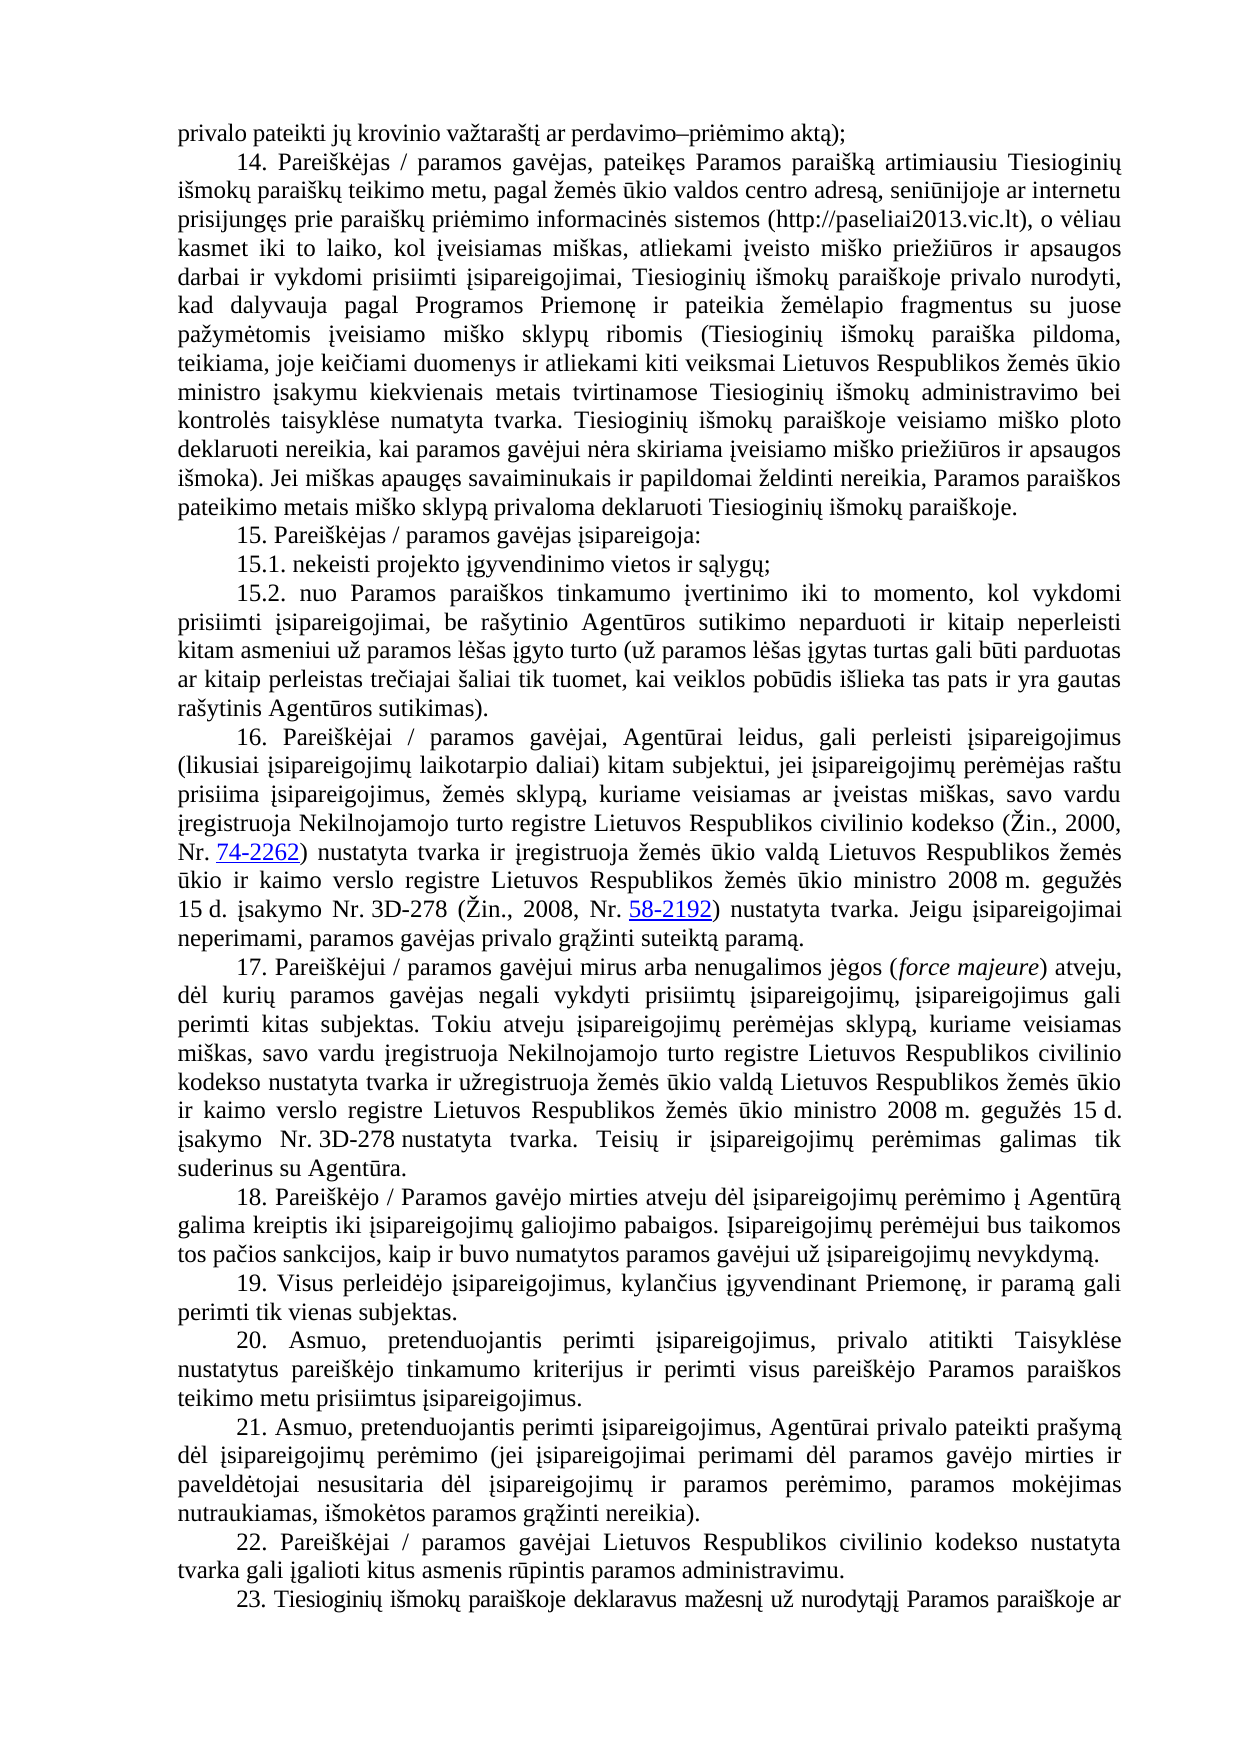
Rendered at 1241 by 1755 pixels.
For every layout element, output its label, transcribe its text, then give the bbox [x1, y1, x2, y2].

text 15.1. nekeisti projekto įgyvendinimo vietos ir sąlygų; [177, 549, 1122, 578]
text 15. Pareiškėjas / paramos gavėjas įsipareigoja: [177, 521, 1122, 549]
text 21. Asmuo, pretenduojantis perimti įsipareigojimus, Agentūrai privalo pateikti prašymą dėl įsipareigojimų perėmimo (jei įsipareigojimai perimami dėl paramos gavėjo mirties ir paveldėtojai nesusitaria dėl įsipareigojimų ir paramos perėmimo, paramos mokėjimas nutraukiamas, išmokėtos paramos grąžinti nereikia). [177, 1412, 1122, 1527]
text 17. Pareiškėjui / paramos gavėjui mirus arba nenugalimos jėgos (force majeure) atveju, dėl kurių paramos gavėjas negali vykdyti prisiimtų įsipareigojimų, įsipareigojimus gali perimti kitas subjektas. Tokiu atveju įsipareigojimų perėmėjas sklypą, kuriame veisiamas miškas, savo vardu įregistruoja Nekilnojamojo turto registre Lietuvos Respublikos civilinio kodekso nustatyta tvarka ir užregistruoja žemės ūkio valdą Lietuvos Respublikos žemės ūkio ir kaimo verslo registre Lietuvos Respublikos žemės ūkio ministro 2008 m. gegužės 15 d. įsakymo Nr. 3D-278 nustatyta tvarka. Teisių ir įsipareigojimų perėmimas galimas tik suderinus su Agentūra. [177, 952, 1122, 1182]
text 19. Visus perleidėjo įsipareigojimus, kylančius įgyvendinant Priemonę, ir paramą gali perimti tik vienas subjektas. [177, 1268, 1122, 1326]
text 15.2. nuo Paramos paraiškos tinkamumo įvertinimo iki to momento, kol vykdomi prisiimti įsipareigojimai, be rašytinio Agentūros sutikimo neparduoti ir kitaip neperleisti kitam asmeniui už paramos lėšas įgyto turto (už paramos lėšas įgytas turtas gali būti parduotas ar kitaip perleistas trečiajai šaliai tik tuomet, kai veiklos pobūdis išlieka tas pats ir yra gautas rašytinis Agentūros sutikimas). [177, 578, 1122, 722]
text 22. Pareiškėjai / paramos gavėjai Lietuvos Respublikos civilinio kodekso nustatyta tvarka gali įgalioti kitus asmenis rūpintis paramos administravimu. [177, 1527, 1122, 1584]
text 18. Pareiškėjo / Paramos gavėjo mirties atveju dėl įsipareigojimų perėmimo į Agentūrą galima kreiptis iki įsipareigojimų galiojimo pabaigos. Įsipareigojimų perėmėjui bus taikomos tos pačios sankcijos, kaip ir buvo numatytos paramos gavėjui už įsipareigojimų nevykdymą. [177, 1182, 1122, 1268]
text 23. Tiesioginių išmokų paraiškoje deklaravus mažesnį už nurodytąjį Paramos paraiškoje ar [177, 1584, 1122, 1613]
text 16. Pareiškėjai / paramos gavėjai, Agentūrai leidus, gali perleisti įsipareigojimus (likusiai įsipareigojimų laikotarpio daliai) kitam subjektui, jei įsipareigojimų perėmėjas raštu prisiima įsipareigojimus, žemės sklypą, kuriame veisiamas ar įveistas miškas, savo vardu įregistruoja Nekilnojamojo turto registre Lietuvos Respublikos civilinio kodekso (Žin., 2000, Nr. 74-2262) nustatyta tvarka ir įregistruoja žemės ūkio valdą Lietuvos Respublikos žemės ūkio ir kaimo verslo registre Lietuvos Respublikos žemės ūkio ministro 2008 m. gegužės 15 d. įsakymo Nr. 3D-278 (Žin., 2008, Nr. 58-2192) nustatyta tvarka. Jeigu įsipareigojimai neperimami, paramos gavėjas privalo grąžinti suteiktą paramą. [177, 722, 1122, 952]
text 20. Asmuo, pretenduojantis perimti įsipareigojimus, privalo atitikti Taisyklėse nustatytus pareiškėjo tinkamumo kriterijus ir perimti visus pareiškėjo Paramos paraiškos teikimo metu prisiimtus įsipareigojimus. [177, 1326, 1122, 1412]
text 14. Pareiškėjas / paramos gavėjas, pateikęs Paramos paraišką artimiausiu Tiesioginių išmokų paraiškų teikimo metu, pagal žemės ūkio valdos centro adresą, seniūnijoje ar internetu prisijungęs prie paraiškų priėmimo informacinės sistemos (http://paseliai2013.vic.lt), o vėliau kasmet iki to laiko, kol įveisiamas miškas, atliekami įveisto miško priežiūros ir apsaugos darbai ir vykdomi prisiimti įsipareigojimai, Tiesioginių išmokų paraiškoje privalo nurodyti, kad dalyvauja pagal Programos Priemonę ir pateikia žemėlapio fragmentus su juose pažymėtomis įveisiamo miško sklypų ribomis (Tiesioginių išmokų paraiška pildoma, teikiama, joje keičiami duomenys ir atliekami kiti veiksmai Lietuvos Respublikos žemės ūkio ministro įsakymu kiekvienais metais tvirtinamose Tiesioginių išmokų administravimo bei kontrolės taisyklėse numatyta tvarka. Tiesioginių išmokų paraiškoje veisiamo miško ploto deklaruoti nereikia, kai paramos gavėjui nėra skiriama įveisiamo miško priežiūros ir apsaugos išmoka). Jei miškas apaugęs savaiminukais ir papildomai želdinti nereikia, Paramos paraiškos pateikimo metais miško sklypą privaloma deklaruoti Tiesioginių išmokų paraiškoje. [177, 147, 1122, 521]
text privalo pateikti jų krovinio važtaraštį ar perdavimo–priėmimo aktą); [177, 118, 1122, 147]
